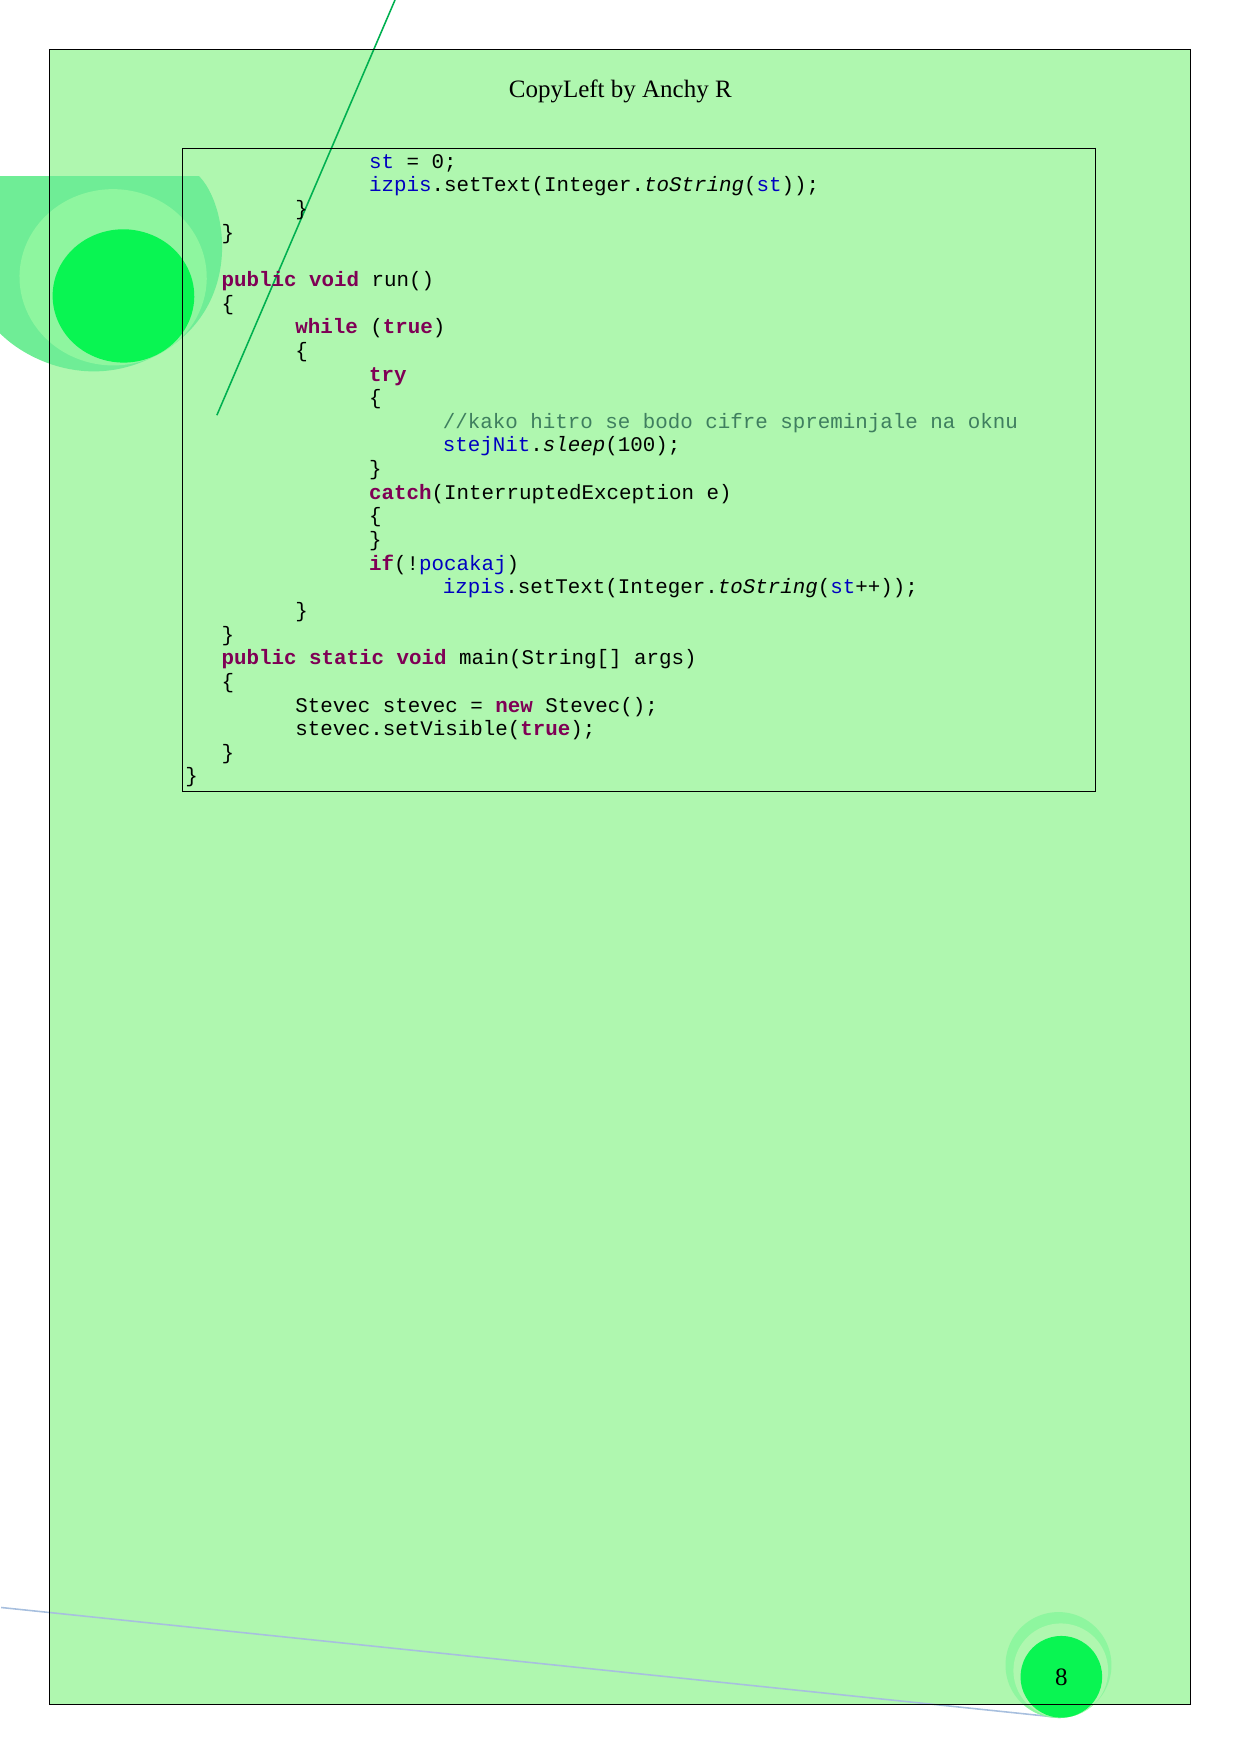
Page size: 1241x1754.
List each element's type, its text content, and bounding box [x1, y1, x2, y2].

text [183, 171, 320, 195]
text izpis.setText(Integer.toString(st++)); [183, 573, 1095, 597]
text } [183, 597, 1095, 621]
text stejNit.sleep(100); [183, 431, 1095, 455]
text public void run() [216, 266, 279, 289]
text while (true) [252, 313, 1095, 337]
text } [303, 195, 1095, 218]
text { [242, 337, 1095, 360]
text catch(InterruptedException e) [183, 479, 1095, 502]
text [263, 289, 1095, 313]
text } [220, 218, 299, 245]
text } [183, 455, 1095, 479]
text [183, 384, 228, 408]
text st = 0; [323, 149, 1095, 171]
text } [183, 621, 1095, 644]
text [292, 218, 1095, 245]
text public void run() [273, 266, 1095, 289]
text [185, 313, 259, 337]
text } [212, 195, 310, 218]
text Stevec stevec = new Stevec(); [183, 691, 1095, 715]
text if(!pocakaj) [183, 549, 1095, 573]
text [183, 337, 249, 360]
text { [205, 289, 269, 313]
text try [232, 360, 1095, 384]
text } [183, 739, 1095, 762]
text public static void main(String[] args) [183, 644, 1095, 668]
text stevec.setVisible(true); [183, 715, 1095, 739]
text { [183, 668, 1095, 691]
text [183, 360, 239, 384]
text izpis.setText(Integer.toString(st)); [313, 171, 1095, 195]
text } [183, 762, 1095, 791]
text //kako hitro se bodo cifre spreminjale na oknu [183, 408, 1095, 431]
text [183, 149, 329, 171]
text } [183, 526, 1095, 549]
text { [183, 502, 1095, 526]
text { [222, 384, 1095, 408]
